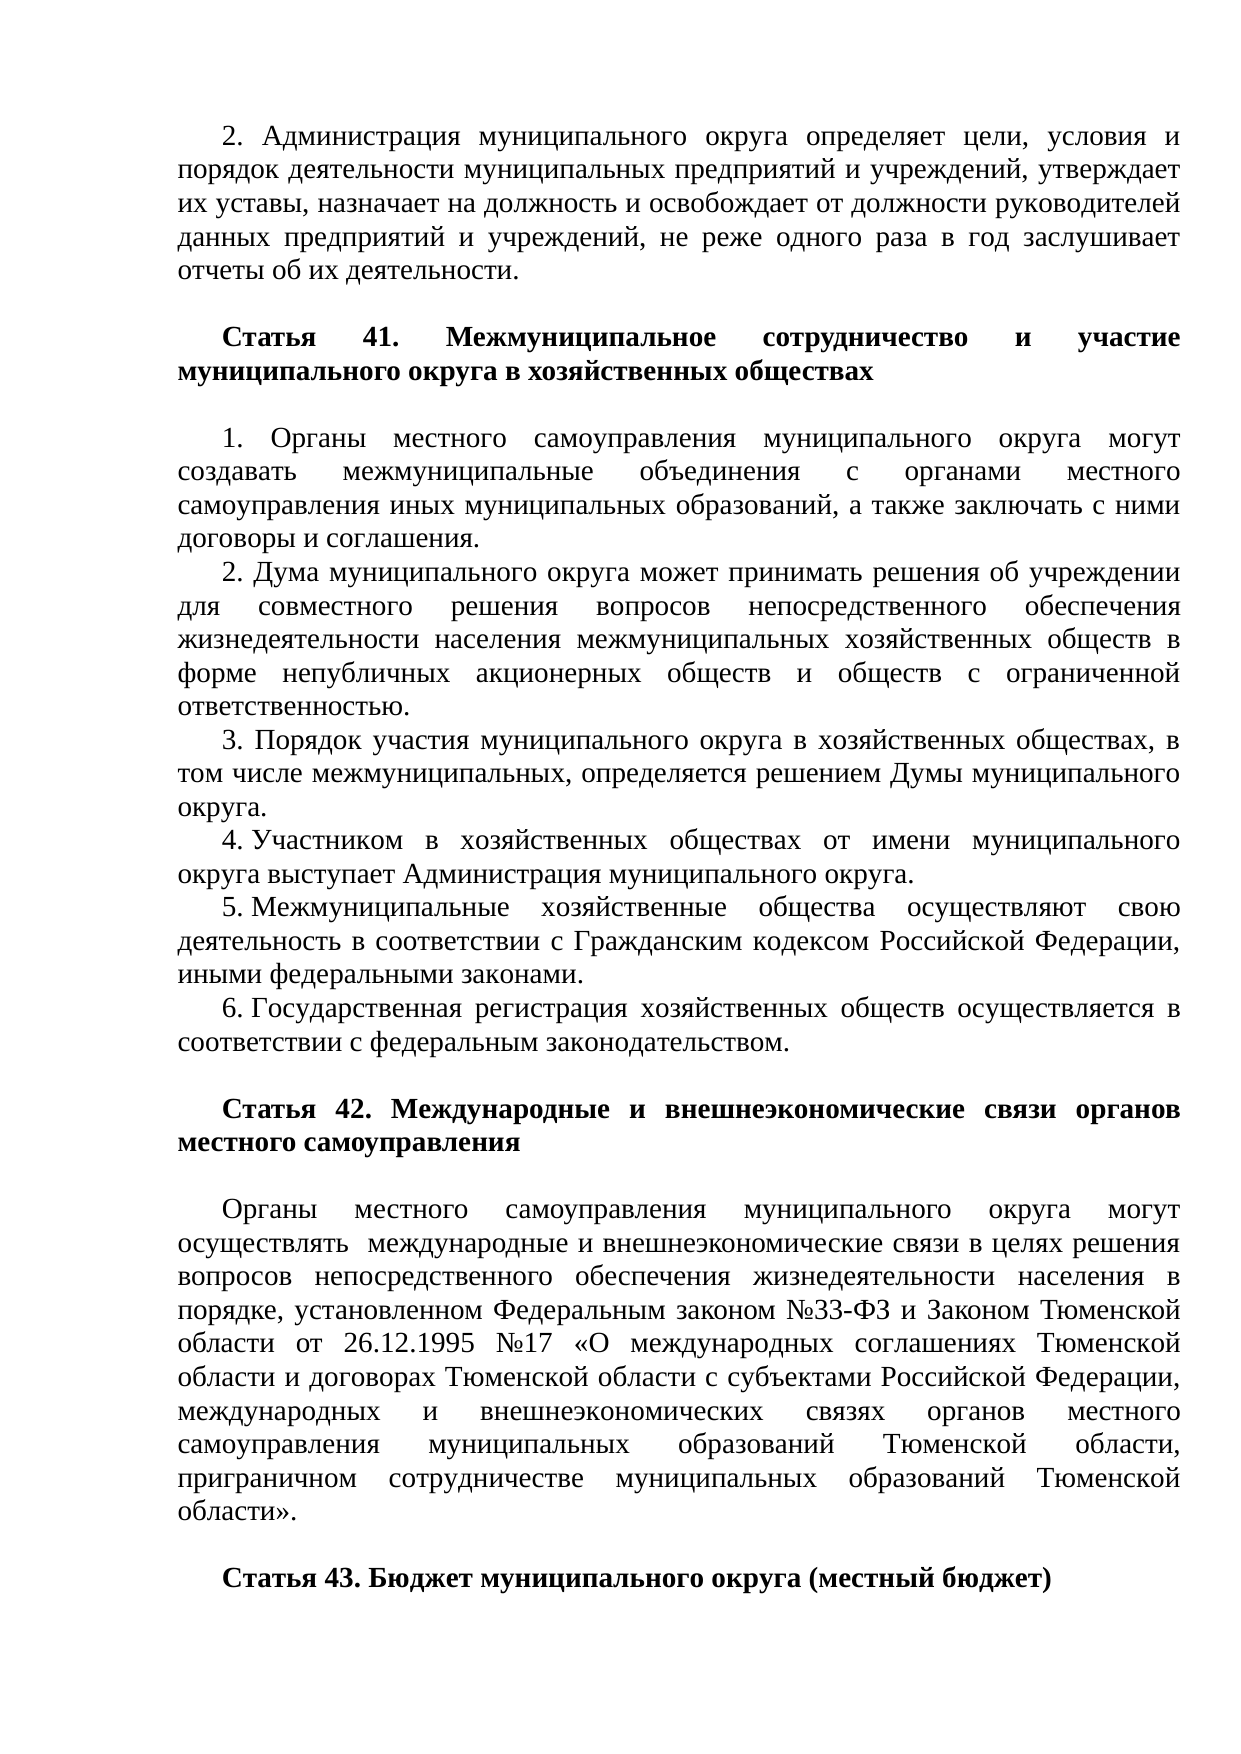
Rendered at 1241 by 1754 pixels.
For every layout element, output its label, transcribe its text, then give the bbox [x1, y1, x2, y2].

text 5. Межмуниципальные хозяйственные общества осуществляют свою деятельность в соответствии с Гражданским кодексом Российской Федерации, иными федеральными законами. [177, 889, 1181, 990]
text 2. Дума муниципального округа может принимать решения об учреждении для совместного решения вопросов непосредственного обеспечения жизнедеятельности населения межмуниципальных хозяйственных обществ в форме непубличных акционерных обществ и обществ с ограниченной ответственностью. [177, 554, 1181, 722]
text 4. Участником в хозяйственных обществах от имени муниципального округа выступает Администрация муниципального округа. [177, 822, 1181, 889]
text Статья 43. Бюджет муниципального округа (местный бюджет) [177, 1560, 1181, 1594]
text 1. Органы местного самоуправления муниципального округа могут создавать межмуниципальные объединения с органами местного самоуправления иных муниципальных образований, а также заключать с ними договоры и соглашения. [177, 420, 1181, 554]
text 6. Государственная регистрация хозяйственных обществ осуществляется в соответствии с федеральным законодательством. [177, 990, 1181, 1057]
text Статья 41. Межмуниципальное сотрудничество и участие муниципального округа в хозяйственных обществах [177, 319, 1181, 386]
text 3. Порядок участия муниципального округа в хозяйственных обществах, в том числе межмуниципальных, определяется решением Думы муниципального округа. [177, 722, 1181, 822]
text Органы местного самоуправления муниципального округа могут осуществлять международные и внешнеэкономические связи в целях решения вопросов непосредственного обеспечения жизнедеятельности населения в порядке, установленном Федеральным законом №33-ФЗ и Законом Тюменской области от 26.12.1995 №17 «О международных соглашениях Тюменской области и договорах Тюменской области с субъектами Российской Федерации, международных и внешнеэкономических связях органов местного самоуправления муниципальных образований Тюменской области, приграничном сотрудничестве муниципальных образований Тюменской области». [177, 1191, 1181, 1527]
text Статья 42. Международные и внешнеэкономические связи органов местного самоуправления [177, 1091, 1181, 1158]
text 2. Администрация муниципального округа определяет цели, условия и порядок деятельности муниципальных предприятий и учреждений, утверждает их уставы, назначает на должность и освобождает от должности руководителей данных предприятий и учреждений, не реже одного раза в год заслушивает отчеты об их деятельности. [177, 118, 1181, 286]
